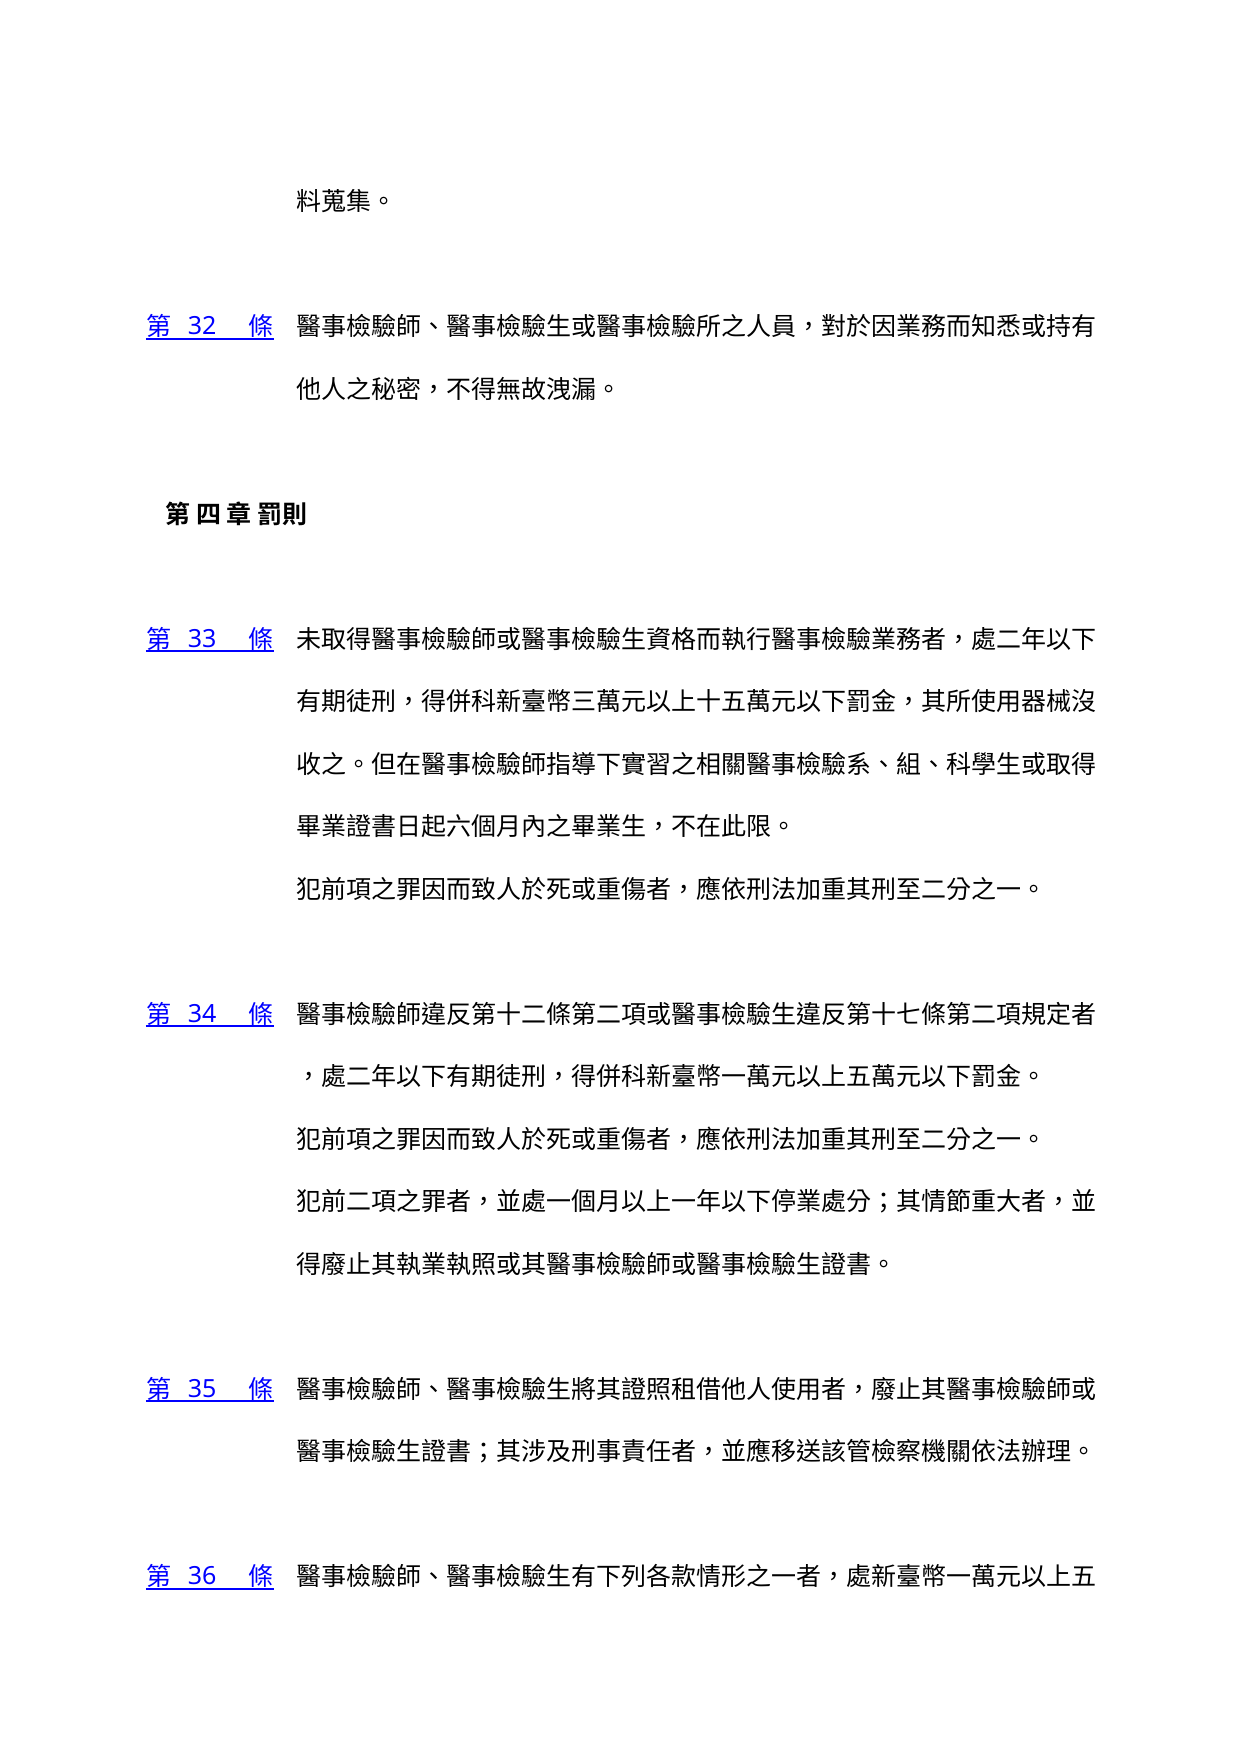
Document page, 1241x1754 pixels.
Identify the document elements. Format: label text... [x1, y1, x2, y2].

table_cell 醫事檢驗師違反第十二條第二項或醫事檢驗生違反第十七條第二項規定者 ，處二年以下有期徒刑，得併科新臺幣一萬元以上五萬元以下罰金。 犯前項之罪因而致人於死或重傷者，應依刑法加重其刑至二分之一。 犯前二項之罪者，並處一個月以上一年以下停業處分；其情節重大者，並 得廢止其執業執照或其醫事檢驗師或醫事檢驗生證書。 [293, 911, 1104, 1286]
table_cell 第 四 章 罰則 [143, 411, 1104, 536]
table_cell 醫事檢驗師、醫事檢驗生有下列各款情形之一者，處新臺幣一萬元以上五 [293, 1474, 1104, 1599]
table_cell 第 33 條 [143, 536, 293, 911]
table_cell [136, 536, 143, 911]
table_cell [136, 411, 143, 536]
table_cell 醫事檢驗師、醫事檢驗生或醫事檢驗所之人員，對於因業務而知悉或持有 他人之秘密，不得無故洩漏。 [293, 224, 1104, 411]
table_cell 第 35 條 [143, 1286, 293, 1474]
table_cell 醫事檢驗師、醫事檢驗生將其證照租借他人使用者，廢止其醫事檢驗師或 醫事檢驗生證書；其涉及刑事責任者，並應移送該管檢察機關依法辦理。 [293, 1286, 1104, 1474]
table_cell 第 36 條 [143, 1474, 293, 1599]
table_cell [136, 1474, 143, 1599]
table_cell [143, 96, 293, 224]
table_cell 第 34 條 [143, 911, 293, 1286]
table_cell [136, 1286, 143, 1474]
table_cell 料蒐集。 [293, 96, 1104, 224]
table_cell [136, 224, 143, 411]
table_cell 未取得醫事檢驗師或醫事檢驗生資格而執行醫事檢驗業務者，處二年以下 有期徒刑，得併科新臺幣三萬元以上十五萬元以下罰金，其所使用器械沒 收之。但在醫事檢驗師指導下實習之相關醫事檢驗系、組、科學生或取得 畢業證書日起六個月內之畢業生，不在此限。 犯前項之罪因而致人於死或重傷者，應依刑法加重其刑至二分之一。 [293, 536, 1104, 911]
table_cell [136, 96, 143, 224]
table_cell [136, 911, 143, 1286]
table_cell 第 32 條 [143, 224, 293, 411]
